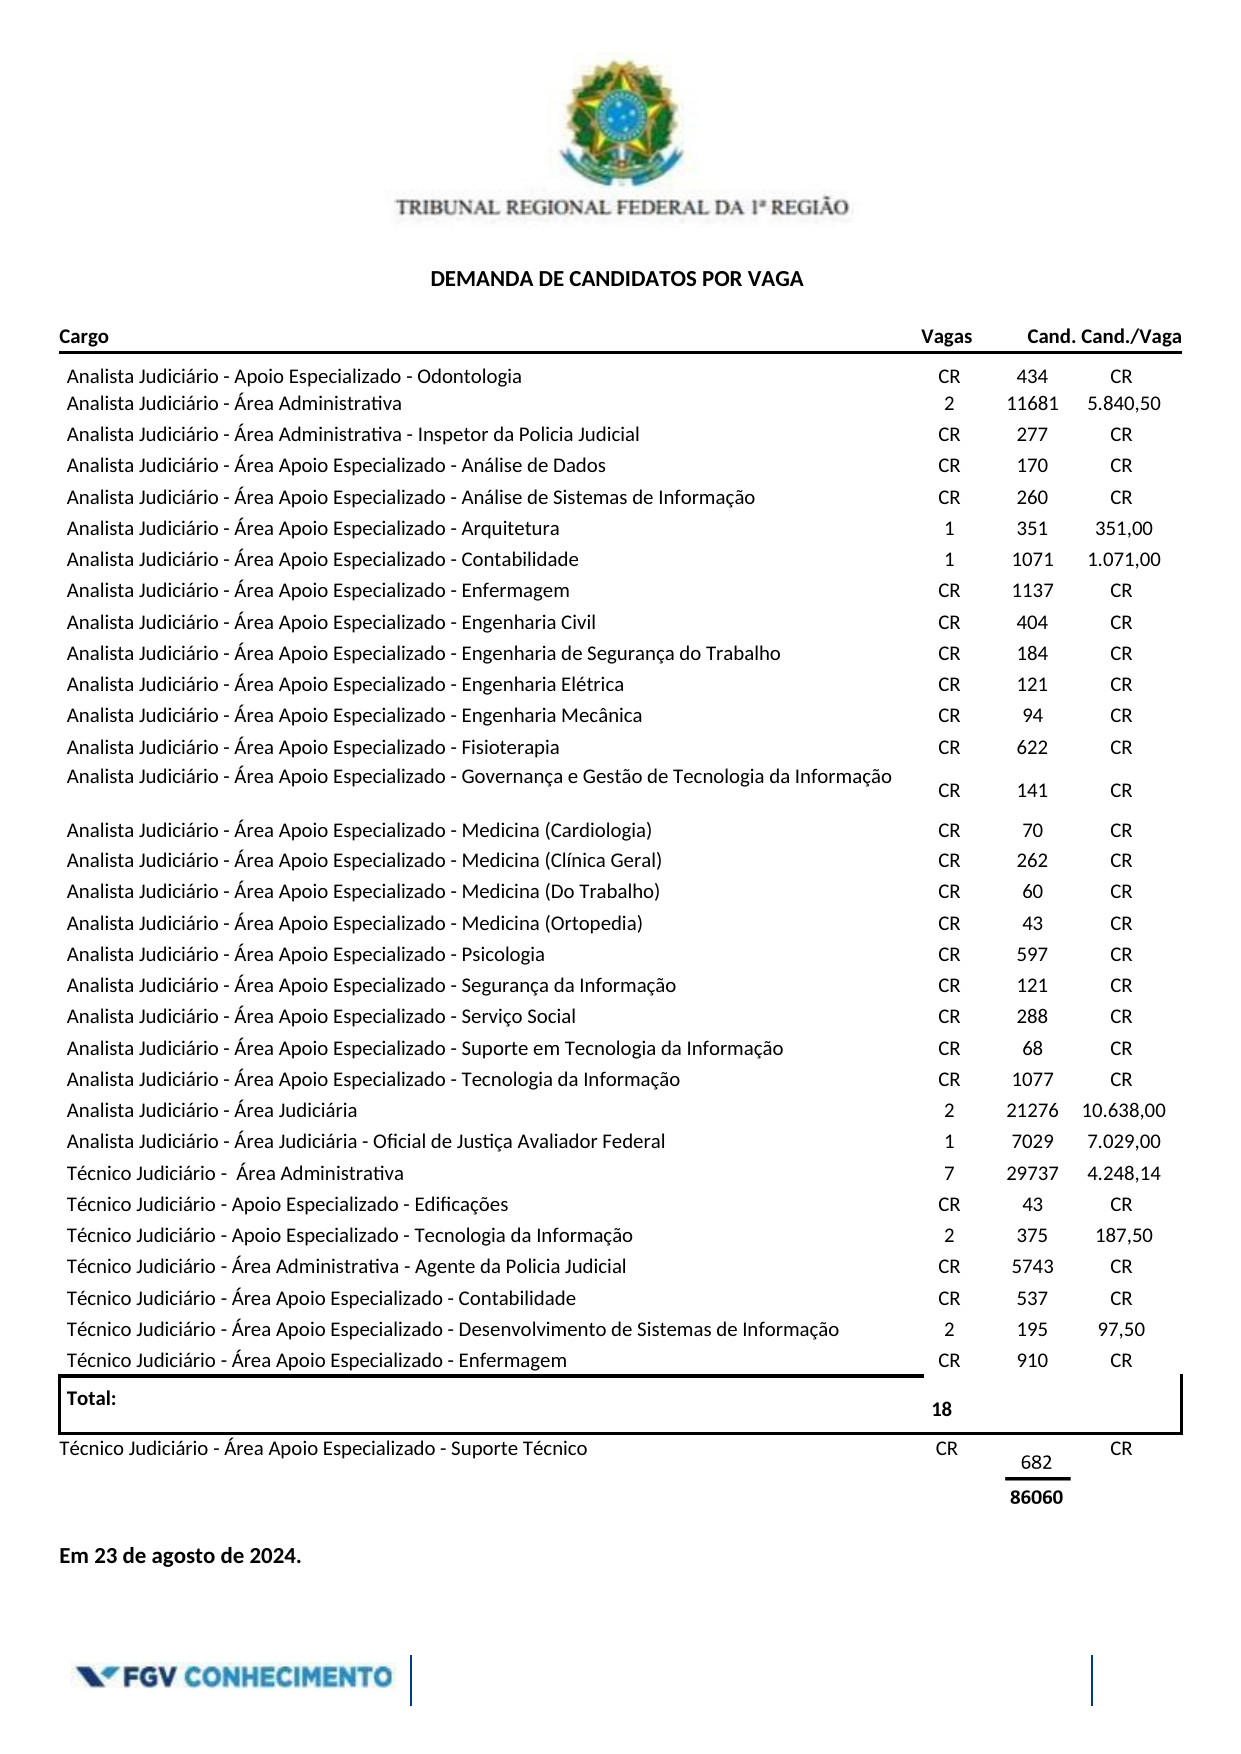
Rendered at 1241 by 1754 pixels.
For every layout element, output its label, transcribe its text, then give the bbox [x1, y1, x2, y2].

table_cell Analista Judiciário - Área Apoio Especializado - Engenharia de Segurança do Trabalho [67, 640, 923, 671]
table_cell 7 [924, 1160, 1006, 1191]
table_cell Analista Judiciário - Área Administrativa - Inspetor da Policia Judicial [67, 421, 923, 453]
table_cell Técnico Judiciário - Área Administrativa - Agente da Policia Judicial [67, 1254, 923, 1285]
table_cell CR [1081, 879, 1171, 910]
table_cell 29737 [1006, 1160, 1081, 1191]
table_cell CR [924, 1285, 1006, 1316]
table_cell CR [1081, 421, 1171, 453]
table_cell 43 [1006, 1191, 1081, 1222]
table_cell 170 [1006, 453, 1081, 484]
table_cell Analista Judiciário - Área Judiciária - Oficial de Justiça Avaliador Federal [67, 1129, 923, 1160]
table_cell CR [924, 703, 1006, 734]
table_cell 1 [924, 515, 1006, 546]
table_cell CR [924, 1191, 1006, 1222]
text Em 23 de agosto de 2024. [59, 1542, 1187, 1569]
table_cell 1 [924, 546, 1006, 578]
table_cell CR [924, 1035, 1006, 1066]
table_cell Analista Judiciário - Área Apoio Especializado - Serviço Social [67, 1004, 923, 1035]
table_cell 1.071,00 [1081, 546, 1171, 578]
table_cell 7.029,00 [1081, 1129, 1171, 1160]
table_cell 537 [1006, 1285, 1081, 1316]
table_cell CR [1081, 1066, 1171, 1097]
table_cell CR [1081, 1004, 1171, 1035]
table_cell CR [924, 640, 1006, 671]
table_cell 2 [924, 390, 1006, 421]
table_cell CR [924, 847, 1006, 878]
table_cell 121 [1006, 671, 1081, 703]
table_header CR [1081, 363, 1171, 390]
table_cell CR [1081, 910, 1171, 941]
table_cell CR [1081, 671, 1171, 703]
table_cell CR [924, 941, 1006, 972]
table_cell CR [924, 609, 1006, 640]
table_cell Analista Judiciário - Área Apoio Especializado - Contabilidade [67, 546, 923, 578]
table_cell CR [924, 1347, 1006, 1374]
table_cell CR [924, 764, 1006, 817]
table_cell 375 [1006, 1222, 1081, 1253]
table_cell 184 [1006, 640, 1081, 671]
table_cell Analista Judiciário - Área Apoio Especializado - Arquitetura [67, 515, 923, 546]
table_cell Analista Judiciário - Área Apoio Especializado - Medicina (Do Trabalho) [67, 879, 923, 910]
table_header CR [924, 363, 1006, 390]
table_cell CR [1081, 703, 1171, 734]
table_cell CR [1081, 484, 1171, 515]
table_cell CR [924, 578, 1006, 609]
table_cell 121 [1006, 972, 1081, 1003]
table_cell CR [924, 1066, 1006, 1097]
table_cell 2 [924, 1097, 1006, 1128]
table_cell 260 [1006, 484, 1081, 515]
table_cell CR [1081, 972, 1171, 1003]
table_cell CR [924, 421, 1006, 453]
table_cell Técnico Judiciário - Área Apoio Especializado - Contabilidade [67, 1285, 923, 1316]
table_cell CR [1081, 1254, 1171, 1285]
table_cell CR [1081, 1191, 1171, 1222]
table_header 434 [1006, 363, 1081, 390]
table_cell 195 [1006, 1316, 1081, 1347]
table_cell Técnico Judiciário - Área Apoio Especializado - Enfermagem [67, 1347, 923, 1374]
table_header Analista Judiciário - Apoio Especializado - Odontologia [67, 363, 923, 390]
table_cell 70 [1006, 818, 1081, 847]
table_cell CR [924, 453, 1006, 484]
table_cell CR [924, 734, 1006, 764]
table_cell 1137 [1006, 578, 1081, 609]
text Técnico Judiciário - Área Apoio Especializado - Suporte Técnico CR CR [59, 1435, 1187, 1504]
table_cell Analista Judiciário - Área Apoio Especializado - Medicina (Ortopedia) [67, 910, 923, 941]
table_cell 622 [1006, 734, 1081, 764]
table_cell Analista Judiciário - Área Apoio Especializado - Suporte em Tecnologia da Informação [67, 1035, 923, 1066]
table_cell CR [1081, 818, 1171, 847]
table_cell 351,00 [1081, 515, 1171, 546]
table_cell 7029 [1006, 1129, 1081, 1160]
table_cell CR [1081, 1035, 1171, 1066]
table_cell CR [924, 484, 1006, 515]
table_cell CR [924, 910, 1006, 941]
table_cell 60 [1006, 879, 1081, 910]
table_cell 5.840,50 [1081, 390, 1171, 421]
table_cell 1071 [1006, 546, 1081, 578]
table_cell CR [1081, 640, 1171, 671]
table_cell CR [1081, 578, 1171, 609]
table_cell Analista Judiciário - Área Apoio Especializado - Engenharia Elétrica [67, 671, 923, 703]
table_cell Analista Judiciário - Área Apoio Especializado - Medicina (Cardiologia) [67, 818, 923, 847]
table_cell 597 [1006, 941, 1081, 972]
table_cell 187,50 [1081, 1222, 1171, 1253]
table_cell 4.248,14 [1081, 1160, 1171, 1191]
table_header [478, 1378, 868, 1432]
table_cell 21276 [1006, 1097, 1081, 1128]
text DEMANDA DE CANDIDATOS POR VAGA [59, 264, 1180, 292]
table_cell 1 [924, 1129, 1006, 1160]
table_cell CR [924, 1004, 1006, 1035]
table_cell 262 [1006, 847, 1081, 878]
table_cell 5743 [1006, 1254, 1081, 1285]
table_cell 2 [924, 1222, 1006, 1253]
table_cell 68 [1006, 1035, 1081, 1066]
table_cell Analista Judiciário - Área Apoio Especializado - Análise de Sistemas de Informação [67, 484, 923, 515]
table_cell CR [924, 671, 1006, 703]
table_cell CR [1081, 941, 1171, 972]
table_cell CR [924, 1254, 1006, 1285]
table_cell Analista Judiciário - Área Apoio Especializado - Enfermagem [67, 578, 923, 609]
table_cell CR [924, 879, 1006, 910]
table_cell Técnico Judiciário - Apoio Especializado - Edificações [67, 1191, 923, 1222]
table_cell CR [1081, 847, 1171, 878]
table_cell 97,50 [1081, 1316, 1171, 1347]
table_header Total: [61, 1378, 478, 1432]
table_cell Analista Judiciário - Área Apoio Especializado - Medicina (Clínica Geral) [67, 847, 923, 878]
table_cell 351 [1006, 515, 1081, 546]
table_cell 43 [1006, 910, 1081, 941]
table_cell 2 [924, 1316, 1006, 1347]
table_cell Técnico Judiciário - Área Administrativa [67, 1160, 923, 1191]
table_cell CR [1081, 1285, 1171, 1316]
table_cell 288 [1006, 1004, 1081, 1035]
table_cell 10.638,00 [1081, 1097, 1171, 1128]
table_cell Analista Judiciário - Área Apoio Especializado - Engenharia Civil [67, 609, 923, 640]
text Cargo Vagas Cand. Cand./Vaga [59, 323, 1187, 349]
table_cell Analista Judiciário - Área Apoio Especializado - Engenharia Mecânica [67, 703, 923, 734]
table_cell Analista Judiciário - Área Apoio Especializado - Análise de Dados [67, 453, 923, 484]
table_cell CR [1081, 734, 1171, 764]
table_cell CR [924, 972, 1006, 1003]
table_cell 11681 [1006, 390, 1081, 421]
table_cell Analista Judiciário - Área Apoio Especializado - Psicologia [67, 941, 923, 972]
table_cell CR [1081, 1347, 1171, 1374]
table_cell Técnico Judiciário - Apoio Especializado - Tecnologia da Informação [67, 1222, 923, 1253]
table_cell CR [924, 818, 1006, 847]
table_cell 404 [1006, 609, 1081, 640]
table_cell CR [1081, 764, 1171, 817]
table_cell CR [1081, 453, 1171, 484]
table_cell Analista Judiciário - Área Apoio Especializado - Tecnologia da Informação [67, 1066, 923, 1097]
table_cell CR [1081, 609, 1171, 640]
table_cell 277 [1006, 421, 1081, 453]
table_cell Analista Judiciário - Área Judiciária [67, 1097, 923, 1128]
table_cell Analista Judiciário - Área Apoio Especializado - Segurança da Informação [67, 972, 923, 1003]
table_cell 910 [1006, 1347, 1081, 1374]
table_cell 141 [1006, 764, 1081, 817]
table_cell Analista Judiciário - Área Administrativa [67, 390, 923, 421]
table_cell 94 [1006, 703, 1081, 734]
table_cell Técnico Judiciário - Área Apoio Especializado - Desenvolvimento de Sistemas de Informação [67, 1316, 923, 1347]
table_header 18 [924, 1374, 1180, 1432]
table_cell Analista Judiciário - Área Apoio Especializado - Governança e Gestão de Tecnologia da Informação [67, 764, 923, 817]
table_cell 1077 [1006, 1066, 1081, 1097]
table_header [869, 1378, 923, 1432]
table_cell Analista Judiciário - Área Apoio Especializado - Fisioterapia [67, 734, 923, 764]
